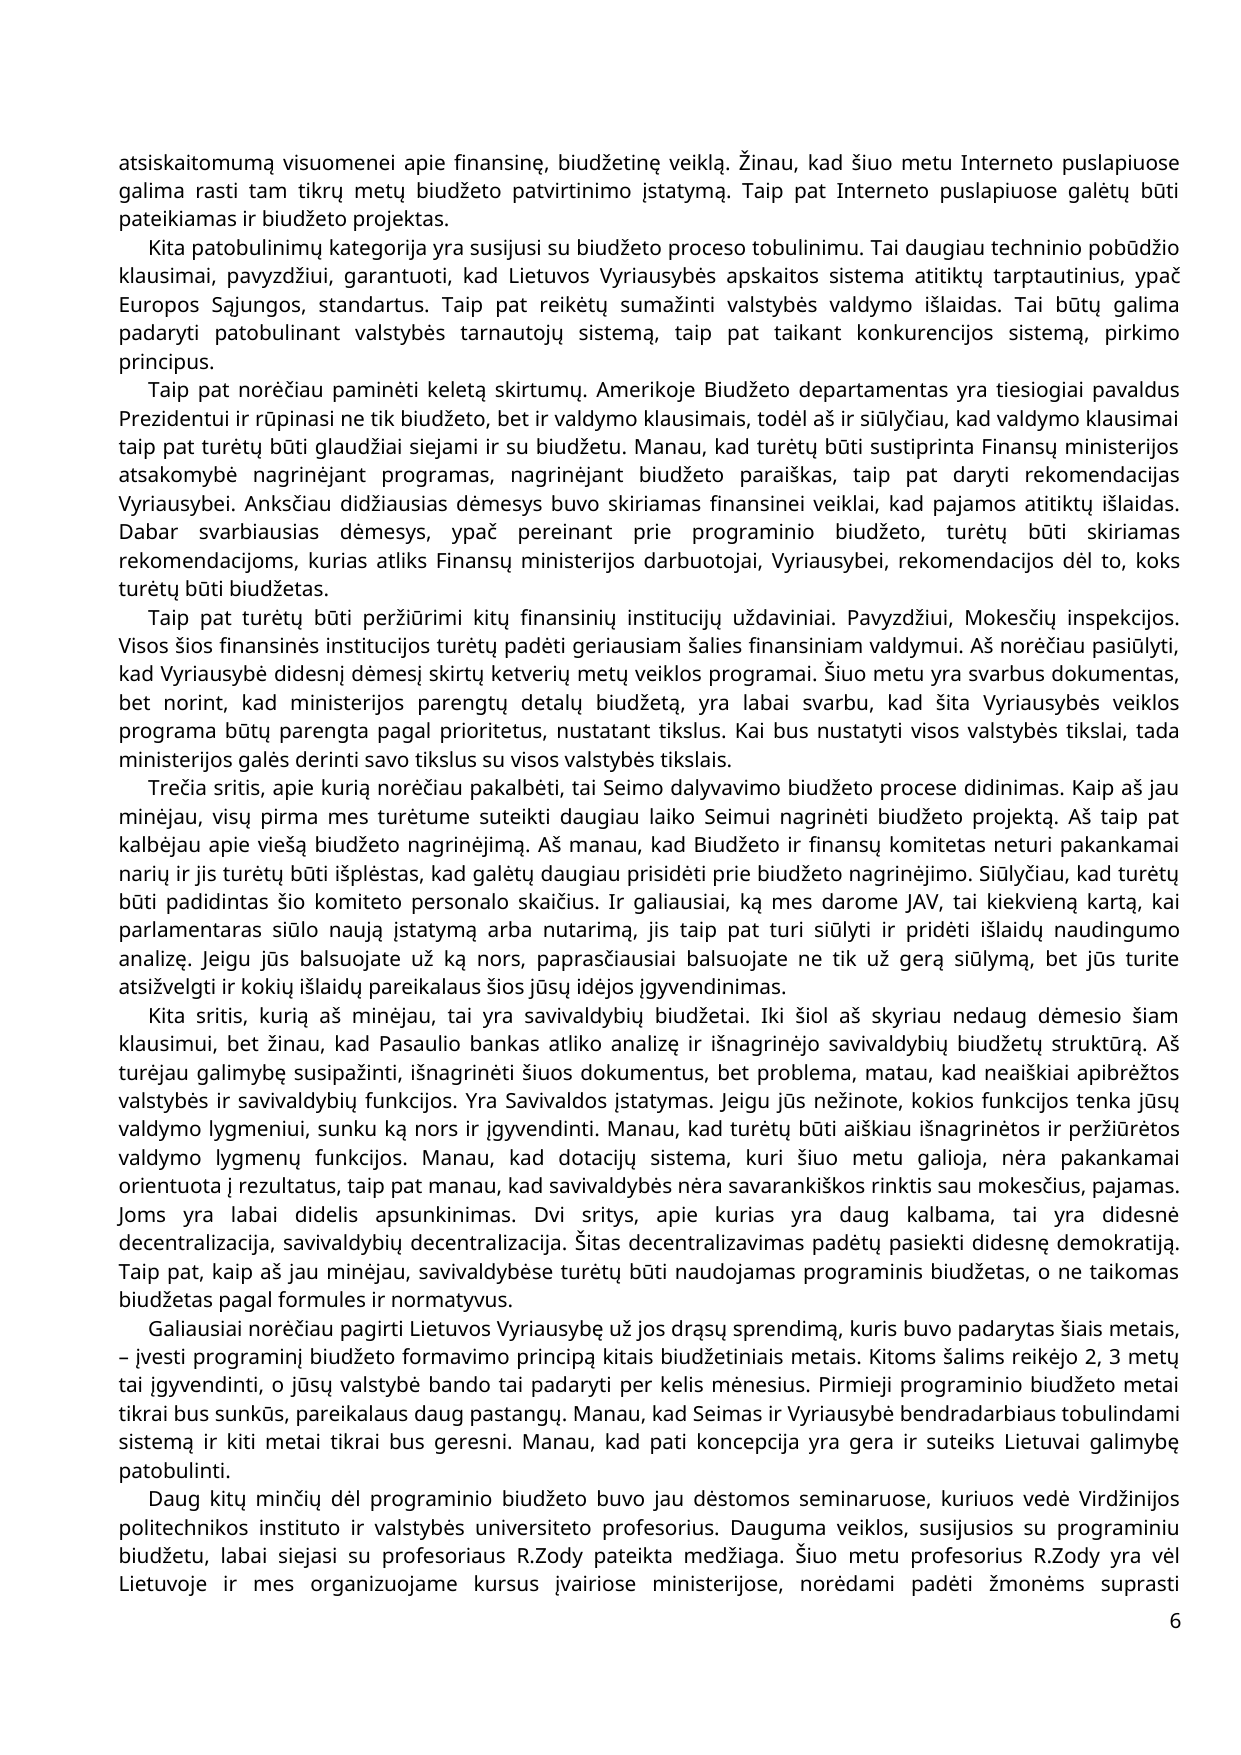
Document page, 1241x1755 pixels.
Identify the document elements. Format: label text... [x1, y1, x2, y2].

text Kita patobulinimų kategorija yra susijusi su biudžeto proceso tobulinimu. Tai daugiau techninio pobūdžio klausimai, pavyzdžiui, garantuoti, kad Lietuvos Vyriausybės apskaitos sistema atitiktų tarptautinius, ypač Europos Sąjungos, standartus. Taip pat reikėtų sumažinti valstybės valdymo išlaidas. Tai būtų galima padaryti patobulinant valstybės tarnautojų sistemą, taip pat taikant konkurencijos sistemą, pirkimo principus. [118, 233, 1181, 375]
text Kita sritis, kurią aš minėjau, tai yra savivaldybių biudžetai. Iki šiol aš skyriau nedaug dėmesio šiam klausimui, bet žinau, kad Pasaulio bankas atliko analizę ir išnagrinėjo savivaldybių biudžetų struktūrą. Aš turėjau galimybę susipažinti, išnagrinėti šiuos dokumentus, bet problema, matau, kad neaiškiai apibrėžtos valstybės ir savivaldybių funkcijos. Yra Savivaldos įstatymas. Jeigu jūs nežinote, kokios funkcijos tenka jūsų valdymo lygmeniui, sunku ką nors ir įgyvendinti. Manau, kad turėtų būti aiškiau išnagrinėtos ir peržiūrėtos valdymo lygmenų funkcijos. Manau, kad dotacijų sistema, kuri šiuo metu galioja, nėra pakankamai orientuota į rezultatus, taip pat manau, kad savivaldybės nėra savarankiškos rinktis sau mokesčius, pajamas. Joms yra labai didelis apsunkinimas. Dvi sritys, apie kurias yra daug kalbama, tai yra didesnė decentralizacija, savivaldybių decentralizacija. Šitas decentralizavimas padėtų pasiekti didesnę demokratiją. Taip pat, kaip aš jau minėjau, savivaldybėse turėtų būti naudojamas programinis biudžetas, o ne taikomas biudžetas pagal formules ir normatyvus. [118, 1001, 1181, 1314]
text Galiausiai norėčiau pagirti Lietuvos Vyriausybę už jos drąsų sprendimą, kuris buvo padarytas šiais metais, – įvesti programinį biudžeto formavimo principą kitais biudžetiniais metais. Kitoms šalims reikėjo 2, 3 metų tai įgyvendinti, o jūsų valstybė bando tai padaryti per kelis mėnesius. Pirmieji programinio biudžeto metai tikrai bus sunkūs, pareikalaus daug pastangų. Manau, kad Seimas ir Vyriausybė bendradarbiaus tobulindami sistemą ir kiti metai tikrai bus geresni. Manau, kad pati koncepcija yra gera ir suteiks Lietuvai galimybę patobulinti. [118, 1314, 1181, 1484]
text Taip pat norėčiau paminėti keletą skirtumų. Amerikoje Biudžeto departamentas yra tiesiogiai pavaldus Prezidentui ir rūpinasi ne tik biudžeto, bet ir valdymo klausimais, todėl aš ir siūlyčiau, kad valdymo klausimai taip pat turėtų būti glaudžiai siejami ir su biudžetu. Manau, kad turėtų būti sustiprinta Finansų ministerijos atsakomybė nagrinėjant programas, nagrinėjant biudžeto paraiškas, taip pat daryti rekomendacijas Vyriausybei. Anksčiau didžiausias dėmesys buvo skiriamas finansinei veiklai, kad pajamos atitiktų išlaidas. Dabar svarbiausias dėmesys, ypač pereinant prie programinio biudžeto, turėtų būti skiriamas rekomendacijoms, kurias atliks Finansų ministerijos darbuotojai, Vyriausybei, rekomendacijos dėl to, koks turėtų būti biudžetas. [118, 375, 1181, 603]
text Taip pat turėtų būti peržiūrimi kitų finansinių institucijų uždaviniai. Pavyzdžiui, Mokesčių inspekcijos. Visos šios finansinės institucijos turėtų padėti geriausiam šalies finansiniam valdymui. Aš norėčiau pasiūlyti, kad Vyriausybė didesnį dėmesį skirtų ketverių metų veiklos programai. Šiuo metu yra svarbus dokumentas, bet norint, kad ministerijos parengtų detalų biudžetą, yra labai svarbu, kad šita Vyriausybės veiklos programa būtų parengta pagal prioritetus, nustatant tikslus. Kai bus nustatyti visos valstybės tikslai, tada ministerijos galės derinti savo tikslus su visos valstybės tikslais. [118, 603, 1181, 773]
text Trečia sritis, apie kurią norėčiau pakalbėti, tai Seimo dalyvavimo biudžeto procese didinimas. Kaip aš jau minėjau, visų pirma mes turėtume suteikti daugiau laiko Seimui nagrinėti biudžeto projektą. Aš taip pat kalbėjau apie viešą biudžeto nagrinėjimą. Aš manau, kad Biudžeto ir finansų komitetas neturi pakankamai narių ir jis turėtų būti išplėstas, kad galėtų daugiau prisidėti prie biudžeto nagrinėjimo. Siūlyčiau, kad turėtų būti padidintas šio komiteto personalo skaičius. Ir galiausiai, ką mes darome JAV, tai kiekvieną kartą, kai parlamentaras siūlo naują įstatymą arba nutarimą, jis taip pat turi siūlyti ir pridėti išlaidų naudingumo analizę. Jeigu jūs balsuojate už ką nors, paprasčiausiai balsuojate ne tik už gerą siūlymą, bet jūs turite atsižvelgti ir kokių išlaidų pareikalaus šios jūsų idėjos įgyvendinimas. [118, 773, 1181, 1001]
text atsiskaitomumą visuomenei apie finansinę, biudžetinę veiklą. Žinau, kad šiuo metu Interneto puslapiuose galima rasti tam tikrų metų biudžeto patvirtinimo įstatymą. Taip pat Interneto puslapiuose galėtų būti pateikiamas ir biudžeto projektas. [118, 148, 1181, 233]
text Daug kitų minčių dėl programinio biudžeto buvo jau dėstomos seminaruose, kuriuos vedė Virdžinijos politechnikos instituto ir valstybės universiteto profesorius. Dauguma veiklos, susijusios su programiniu biudžetu, labai siejasi su profesoriaus R.Zody pateikta medžiaga. Šiuo metu profesorius R.Zody yra vėl Lietuvoje ir mes organizuojame kursus įvairiose ministerijose, norėdami padėti žmonėms suprasti [118, 1484, 1181, 1598]
